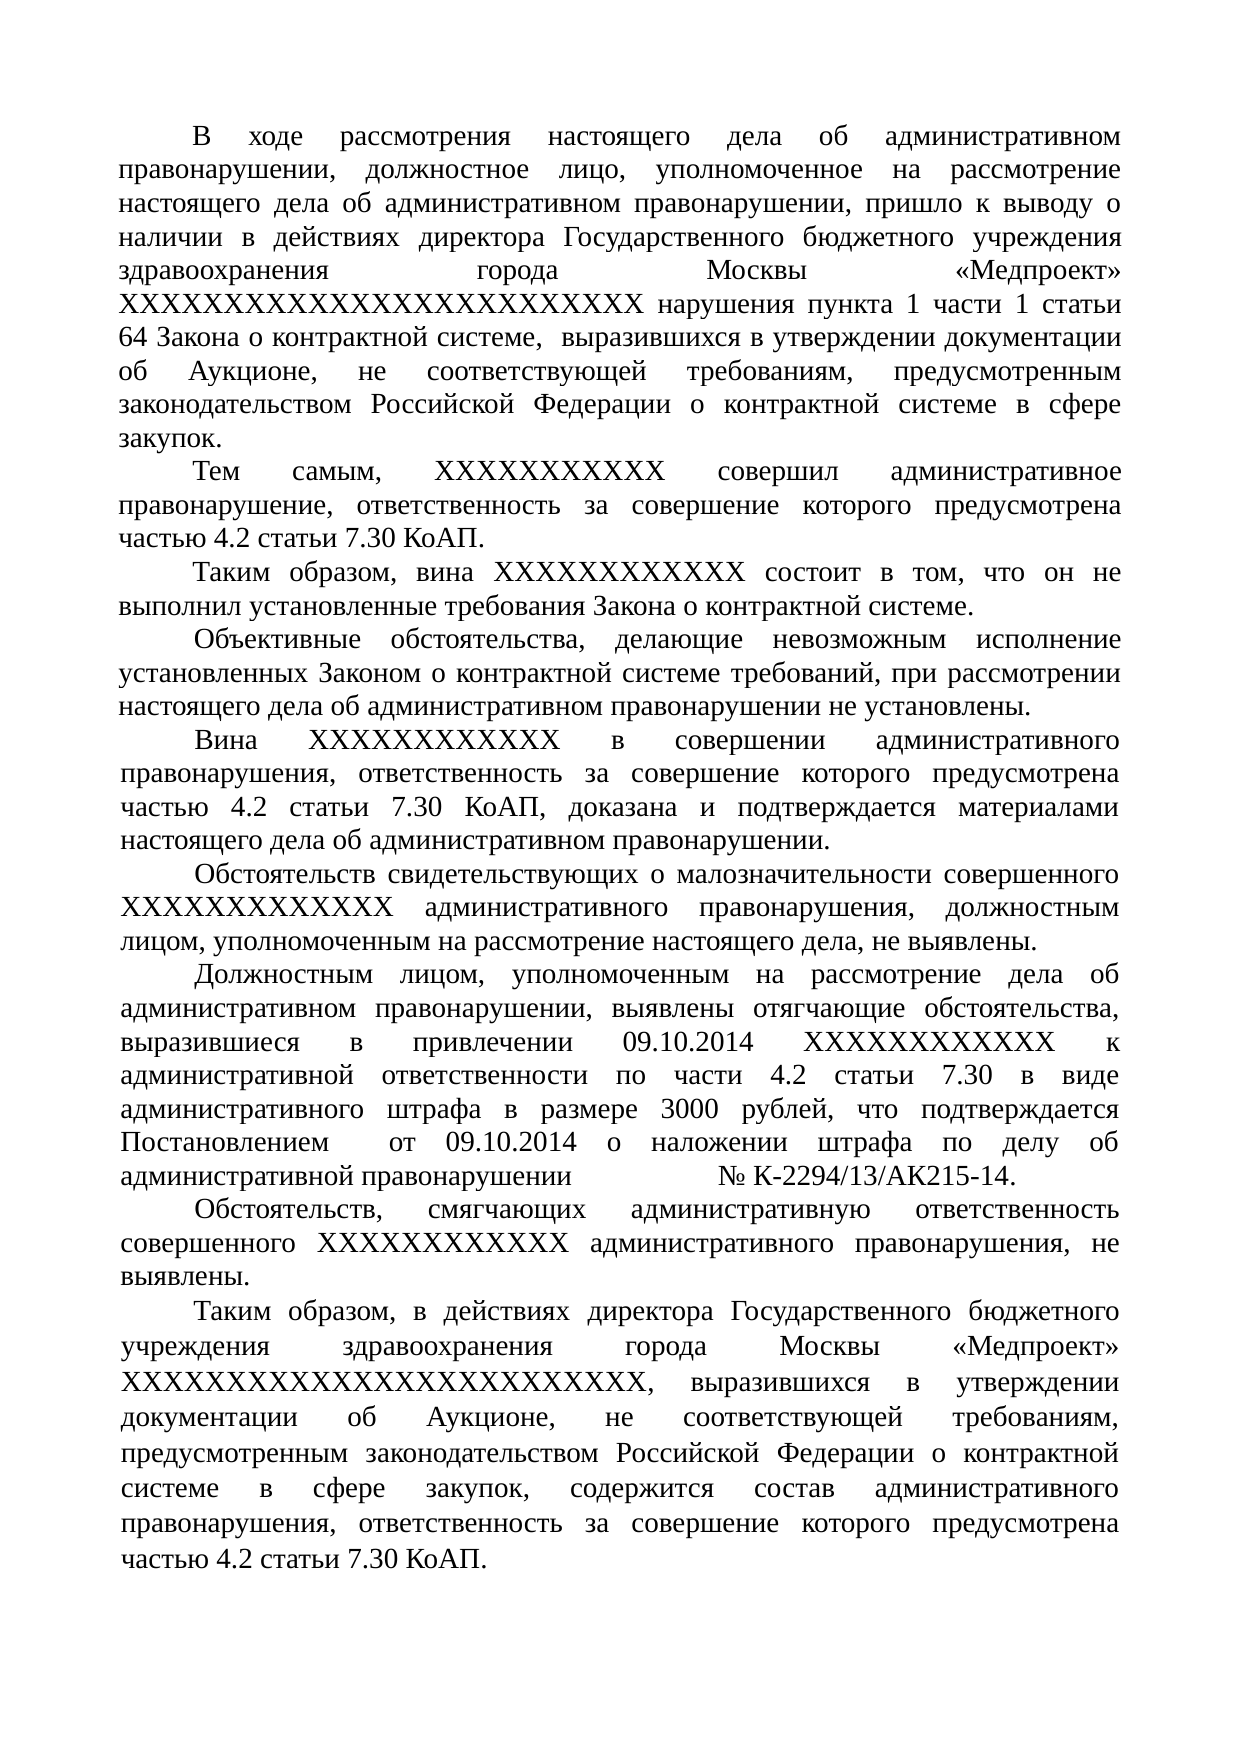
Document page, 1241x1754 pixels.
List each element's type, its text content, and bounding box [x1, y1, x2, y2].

text Объективные обстоятельства, делающие невозможным исполнение установленных Законом о контрактной системе требований, при рассмотрении настоящего дела об административном правонарушении не установлены. [118, 621, 1122, 722]
text Вина XXXXXXXXXXXX в совершении административного правонарушения, ответственность за совершение которого предусмотрена частью 4.2 статьи 7.30 КоАП, доказана и подтверждается материалами настоящего дела об административном правонарушении. [120, 722, 1120, 856]
text Таким образом, вина XXXXXXXXXXXX состоит в том, что он не выполнил установленные требования Закона о контрактной системе. [118, 554, 1122, 621]
text Тем самым, XXXXXXXXXXX совершил административное правонарушение, ответственность за совершение которого предусмотрена частью 4.2 статьи 7.30 КоАП. [118, 453, 1122, 554]
text В ходе рассмотрения настоящего дела об административном правонарушении, должностное лицо, уполномоченное на рассмотрение настоящего дела об административном правонарушении, пришло к выводу о наличии в действиях директора Государственного бюджетного учреждения здравоохранения города Москвы «Медпроект» XXXXXXXXXXXXXXXXXXXXXXXXX нарушения пункта 1 части 1 статьи 64 Закона о контрактной системе, выразившихся в утверждении документации об Аукционе, не соответствующей требованиям, предусмотренным законодательством Российской Федерации о контрактной системе в сфере закупок. [118, 118, 1122, 453]
text Обстоятельств свидетельствующих о малозначительности совершенного XXXXXXXXXXXXX административного правонарушения, должностным лицом, уполномоченным на рассмотрение настоящего дела, не выявлены. [120, 856, 1120, 957]
text Должностным лицом, уполномоченным на рассмотрение дела об административном правонарушении, выявлены отягчающие обстоятельства, выразившиеся в привлечении 09.10.2014 XXXXXXXXXXXX к административной ответственности по части 4.2 статьи 7.30 в виде административного штрафа в размере 3000 рублей, что подтверждается Постановлением от 09.10.2014 о наложении штрафа по делу об административной правонарушении № К-2294/13/АК215-14. [120, 957, 1120, 1191]
text Таким образом, в действиях директора Государственного бюджетного учреждения здравоохранения города Москвы «Медпроект» XXXXXXXXXXXXXXXXXXXXXXXXX, выразившихся в утверждении документации об Аукционе, не соответствующей требованиям, предусмотренным законодательством Российской Федерации о контрактной системе в сфере закупок, содержится состав административного правонарушения, ответственность за совершение которого предусмотрена частью 4.2 статьи 7.30 КоАП. [121, 1292, 1120, 1575]
text Обстоятельств, смягчающих административную ответственность совершенного XXXXXXXXXXXX административного правонарушения, не выявлены. [120, 1191, 1120, 1292]
